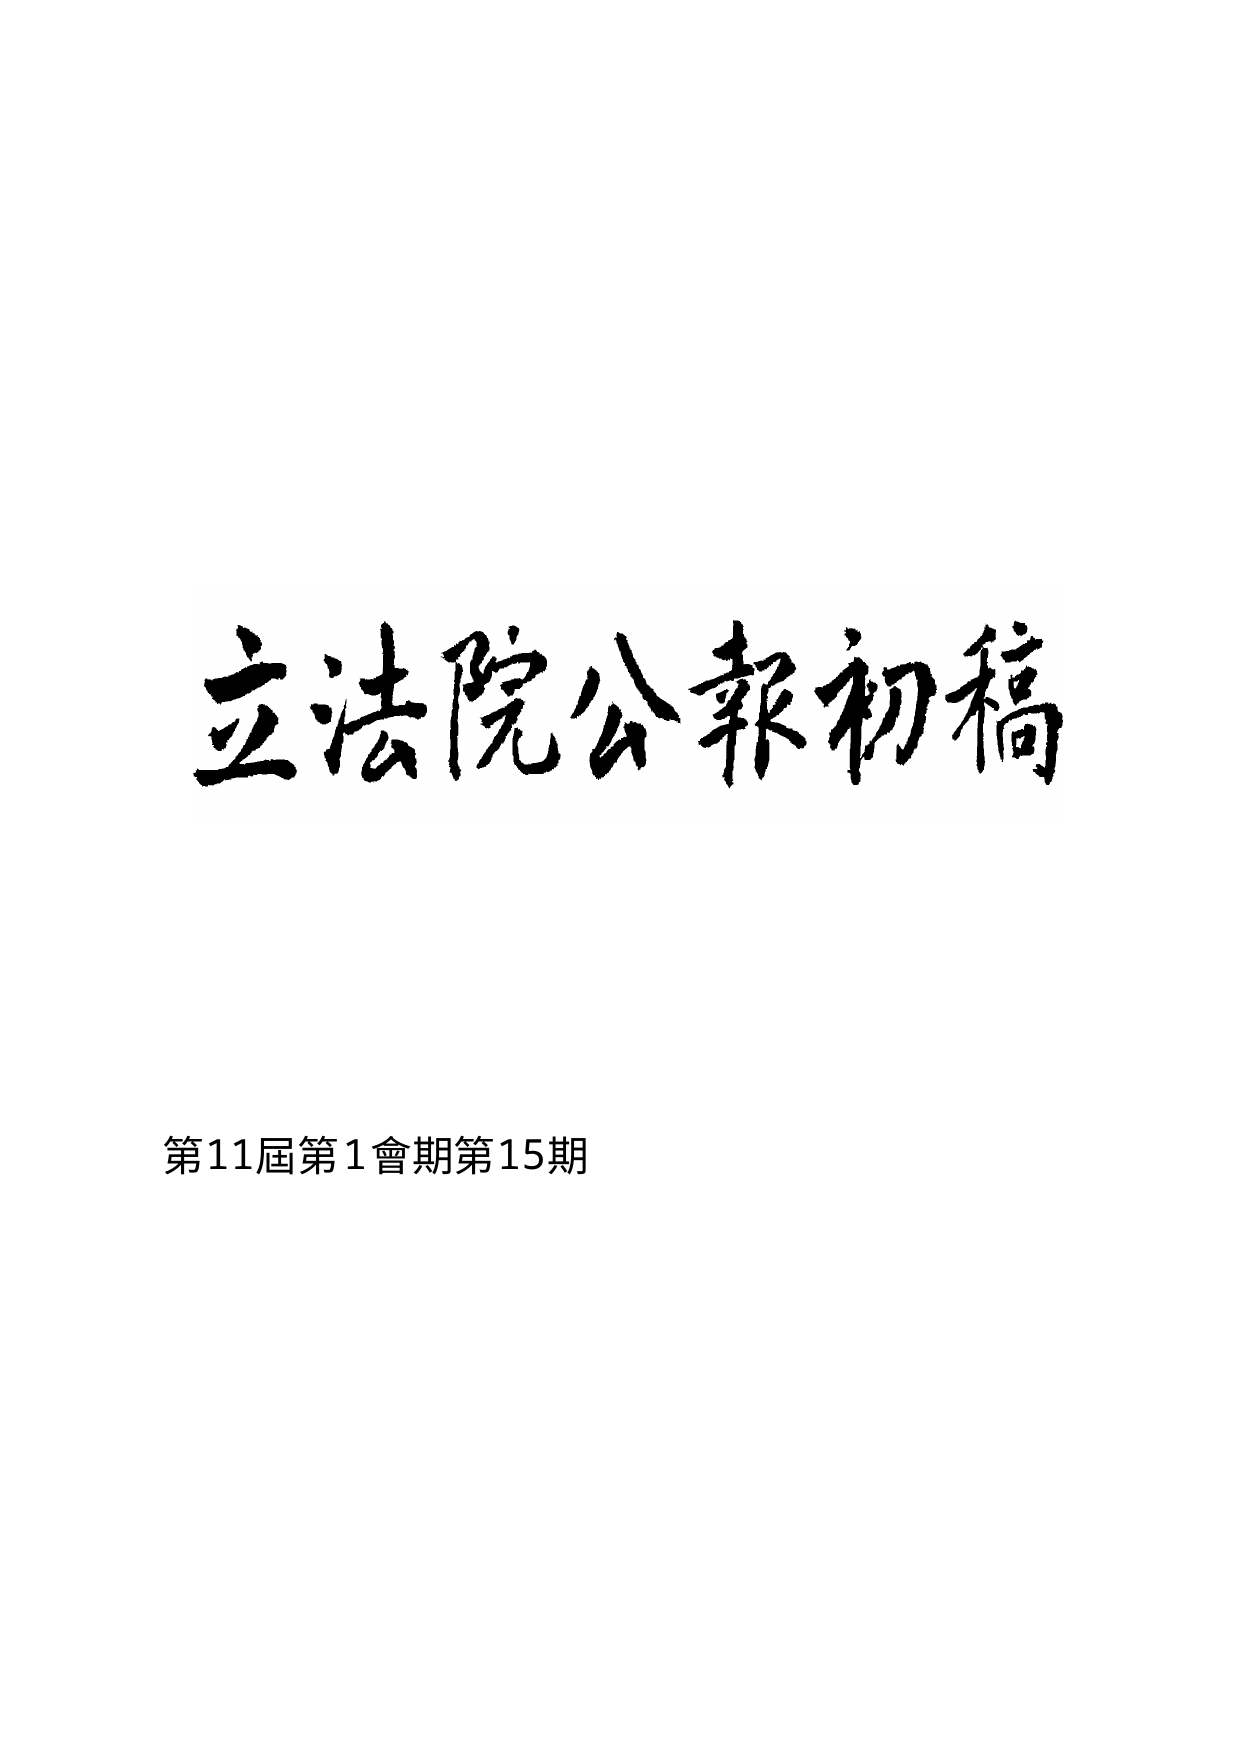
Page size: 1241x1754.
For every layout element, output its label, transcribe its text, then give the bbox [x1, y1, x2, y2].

table_header [151, 406, 1098, 902]
table_header 第11屆第1會期第15期 [151, 1089, 617, 1234]
